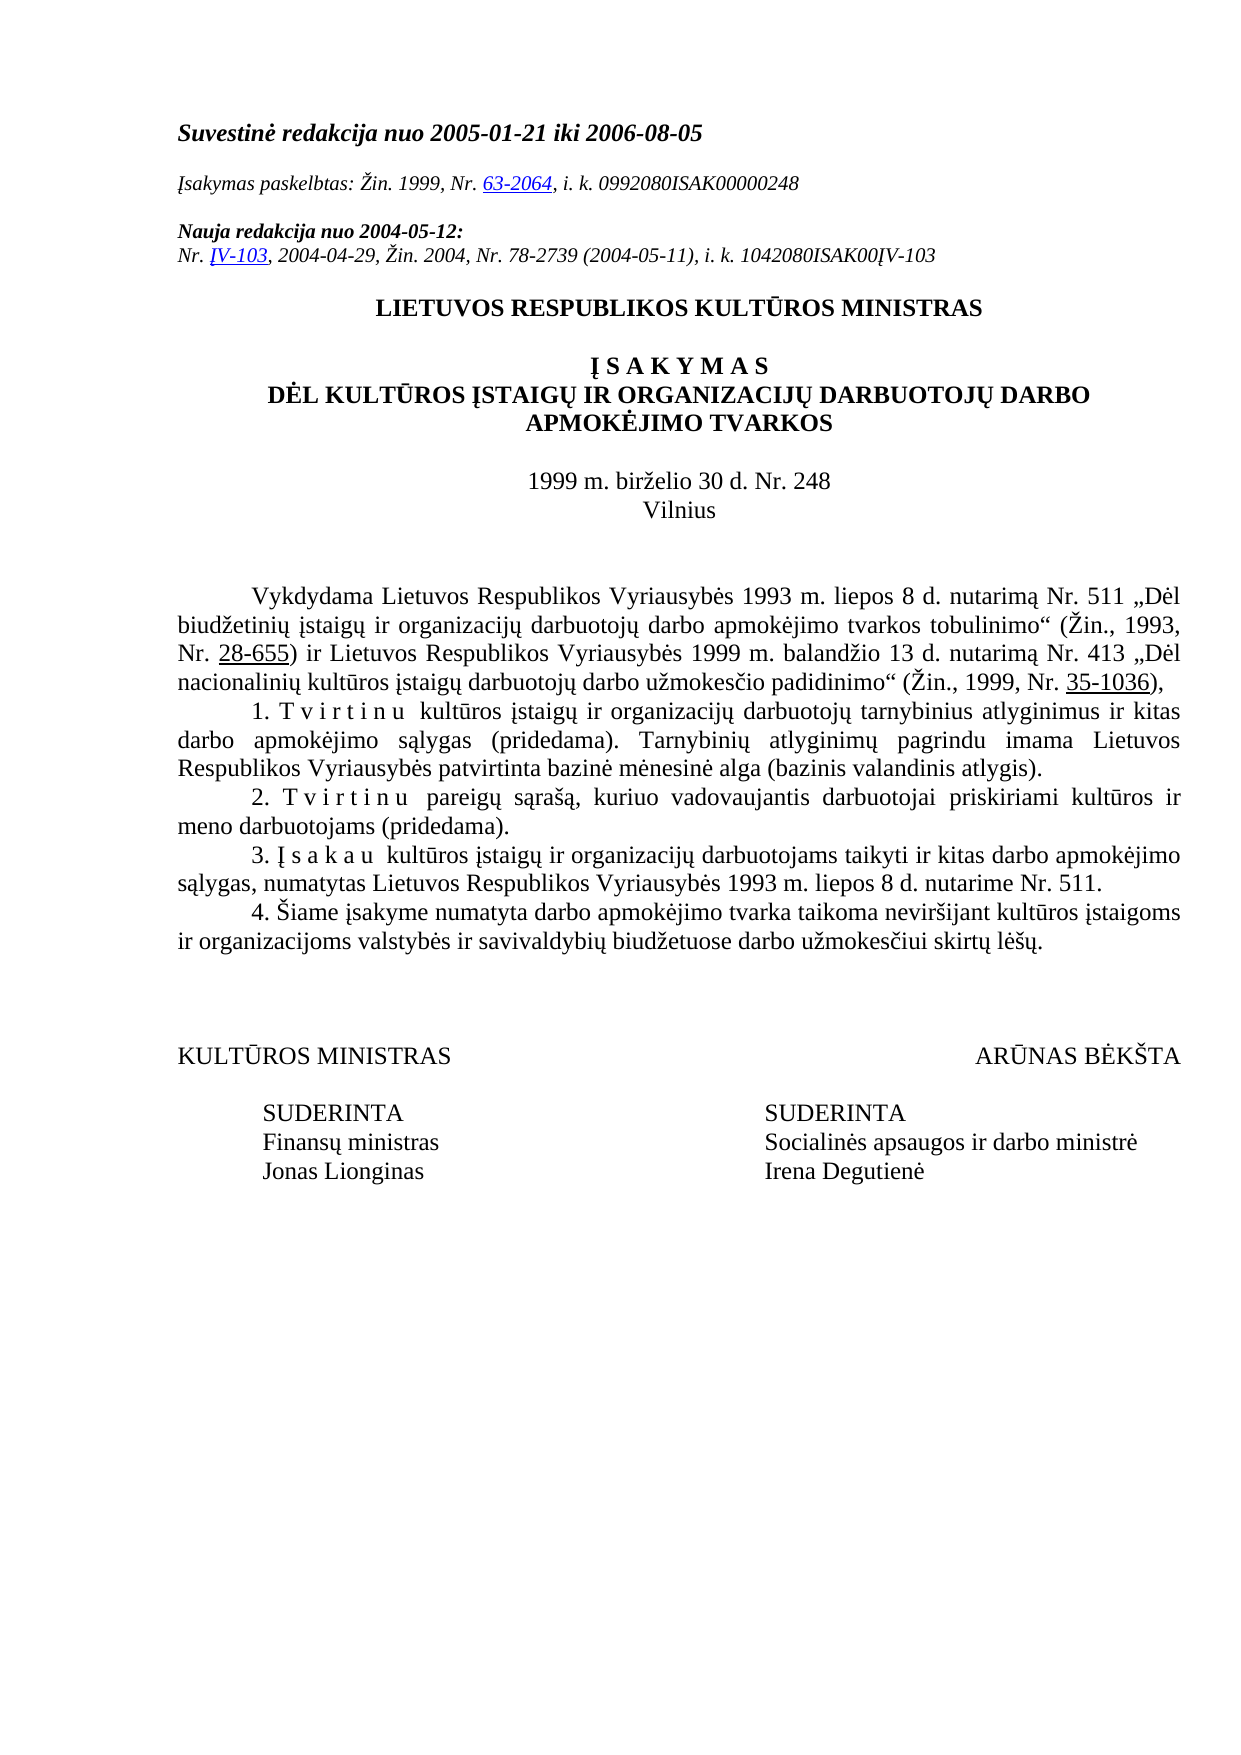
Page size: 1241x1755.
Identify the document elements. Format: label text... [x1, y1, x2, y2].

text Dėl kultūros įstaigų ir organizacijų darbuotojų darbo apmokėjimo tvarkos [177, 380, 1181, 437]
table_cell Socialinės apsaugos ir darbo ministrė [679, 1127, 1181, 1156]
text ĮSAKYMAS [177, 351, 1181, 380]
table_cell Irena Degutienė [679, 1156, 1181, 1185]
text 1999 m. birželio 30 d. Nr. 248 [177, 466, 1181, 495]
text 3. Įsakau kultūros įstaigų ir organizacijų darbuotojams taikyti ir kitas darbo apmokėjimo sąlygas, numatytas Lietuvos Respublikos Vyriausybės 1993 m. liepos 8 d. nutarime Nr. 511. [177, 840, 1181, 897]
table_cell Finansų ministras [177, 1127, 679, 1156]
table_header SUDERINTA [177, 1099, 679, 1127]
text 2. Tvirtinu pareigų sąrašą, kuriuo vadovaujantis darbuotojai priskiriami kultūros ir meno darbuotojams (pridedama). [177, 782, 1181, 840]
text Suvestinė redakcija nuo 2005-01-21 iki 2006-08-05 [177, 118, 1181, 147]
text Vilnius [177, 495, 1181, 523]
text Nr. ĮV-103, 2004-04-29, Žin. 2004, Nr. 78-2739 (2004-05-11), i. k. 1042080ISAK00ĮV-103 [177, 243, 1181, 267]
text Nauja redakcija nuo 2004-05-12: [177, 219, 1181, 243]
text Vykdydama Lietuvos Respublikos Vyriausybės 1993 m. liepos 8 d. nutarimą Nr. 511 „Dėl biudžetinių įstaigų ir organizacijų darbuotojų darbo apmokėjimo tvarkos tobulinimo“ (Žin., 1993, Nr. 28-655) ir Lietuvos Respublikos Vyriausybės 1999 m. balandžio 13 d. nutarimą Nr. 413 „Dėl nacionalinių kultūros įstaigų darbuotojų darbo užmokesčio padidinimo“ (Žin., 1999, Nr. 35-1036), [177, 581, 1181, 696]
text Įsakymas paskelbtas: Žin. 1999, Nr. 63-2064, i. k. 0992080ISAK00000248 [177, 171, 1181, 195]
text 1. Tvirtinu kultūros įstaigų ir organizacijų darbuotojų tarnybinius atlyginimus ir kitas darbo apmokėjimo sąlygas (pridedama). Tarnybinių atlyginimų pagrindu imama Lietuvos Respublikos Vyriausybės patvirtinta bazinė mėnesinė alga (bazinis valandinis atlygis). [177, 696, 1181, 782]
text KULTŪROS MINISTRAS ARŪNAS BĖKŠTA [177, 1041, 1181, 1070]
table_header SUDERINTA [679, 1099, 1181, 1127]
text LIETUVOS RESPUBLIKOS KULTŪROS MINISTRAS [177, 293, 1181, 322]
table_cell Jonas Lionginas [177, 1156, 679, 1185]
text 4. Šiame įsakyme numatyta darbo apmokėjimo tvarka taikoma neviršijant kultūros įstaigoms ir organizacijoms valstybės ir savivaldybių biudžetuose darbo užmokesčiui skirtų lėšų. [177, 897, 1181, 955]
